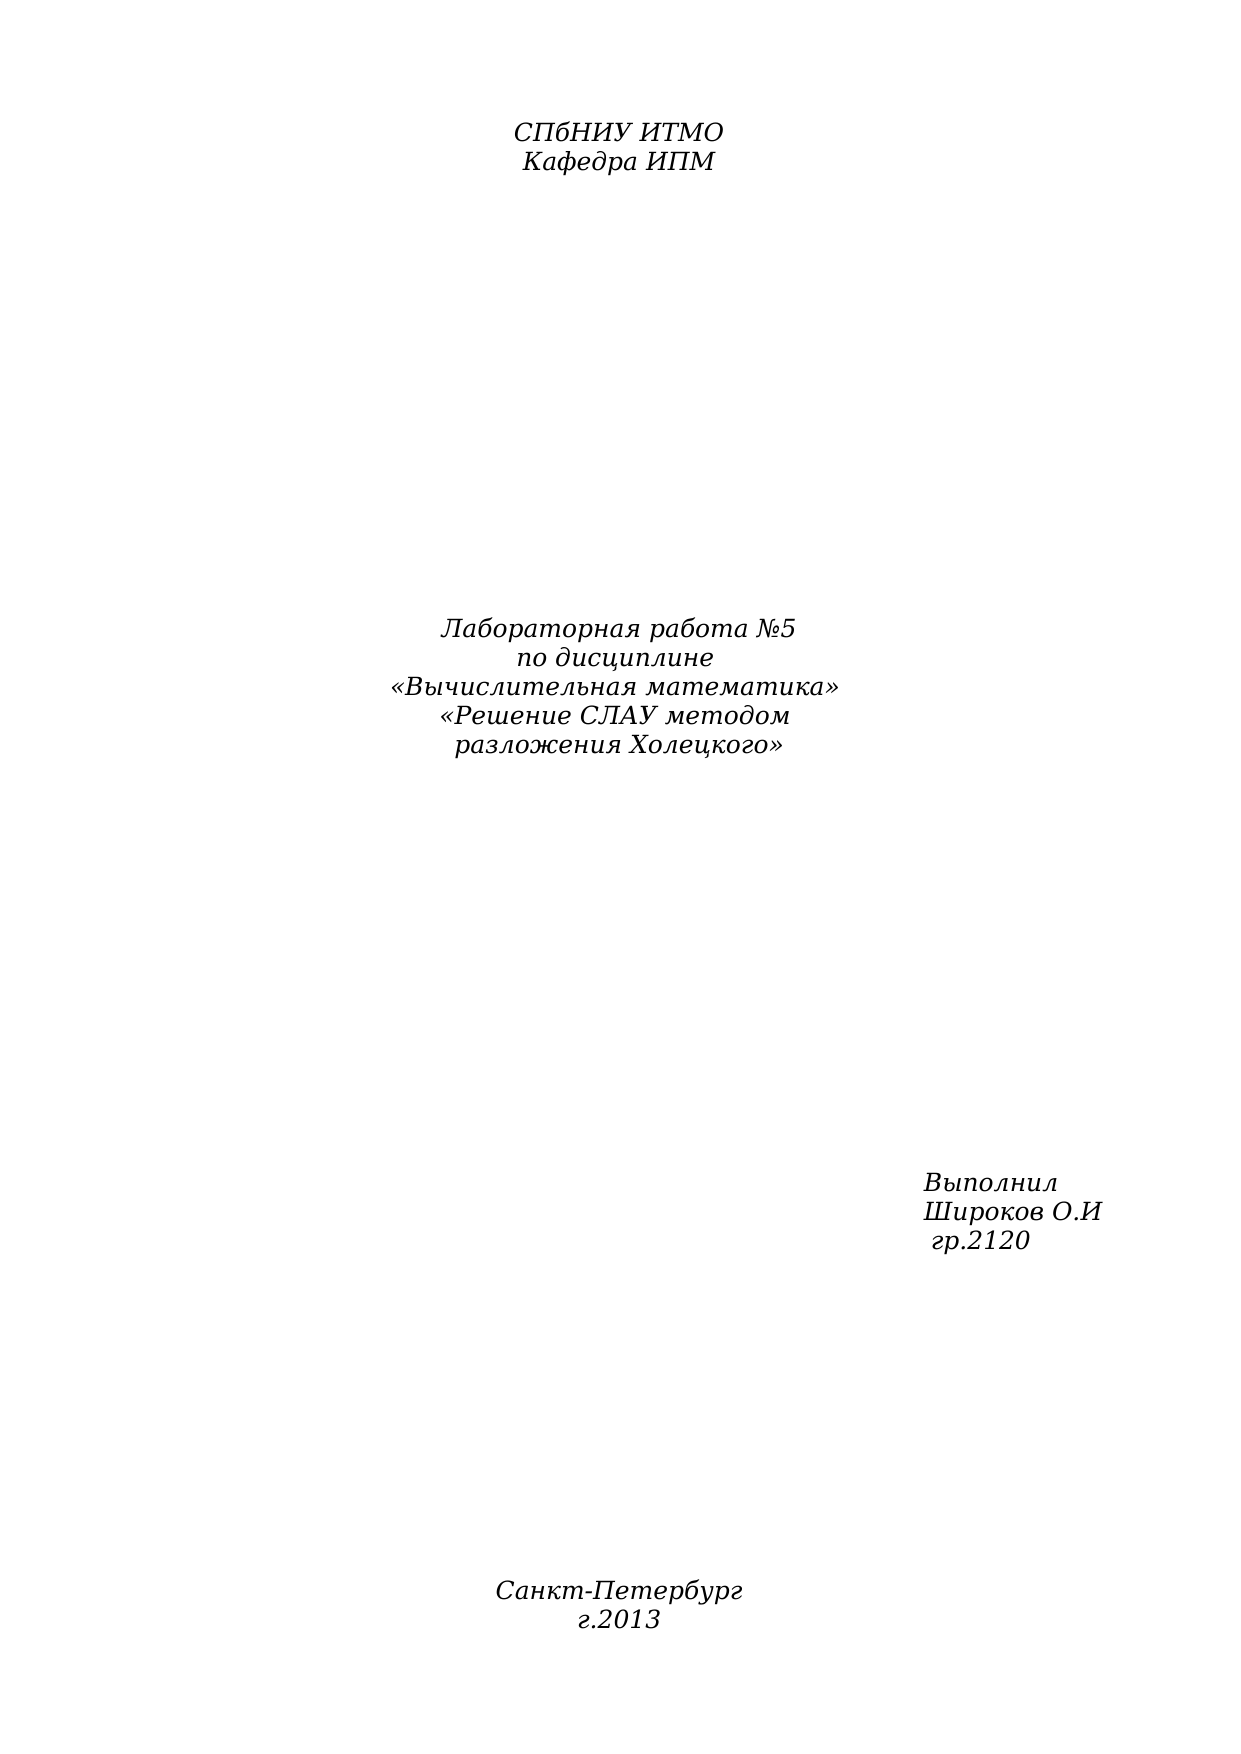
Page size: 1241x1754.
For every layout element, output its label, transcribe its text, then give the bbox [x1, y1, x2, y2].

text Санкт-Петербург [118, 1576, 1122, 1606]
text Лабораторная работа №5 [118, 614, 1122, 643]
text «Решение СЛАУ методом [118, 701, 1122, 731]
text Выполнил [118, 1168, 1122, 1197]
text Широков О.И гр.2120 [118, 1197, 1122, 1256]
text «Вычислительная математика» [118, 672, 1122, 701]
text разложения Холецкого» [118, 731, 1122, 760]
text СПбНИУ ИТМО [118, 118, 1122, 147]
text Кафедра ИПМ [118, 147, 1122, 176]
text по дисциплине [118, 643, 1122, 672]
text г.2013 [118, 1606, 1122, 1635]
